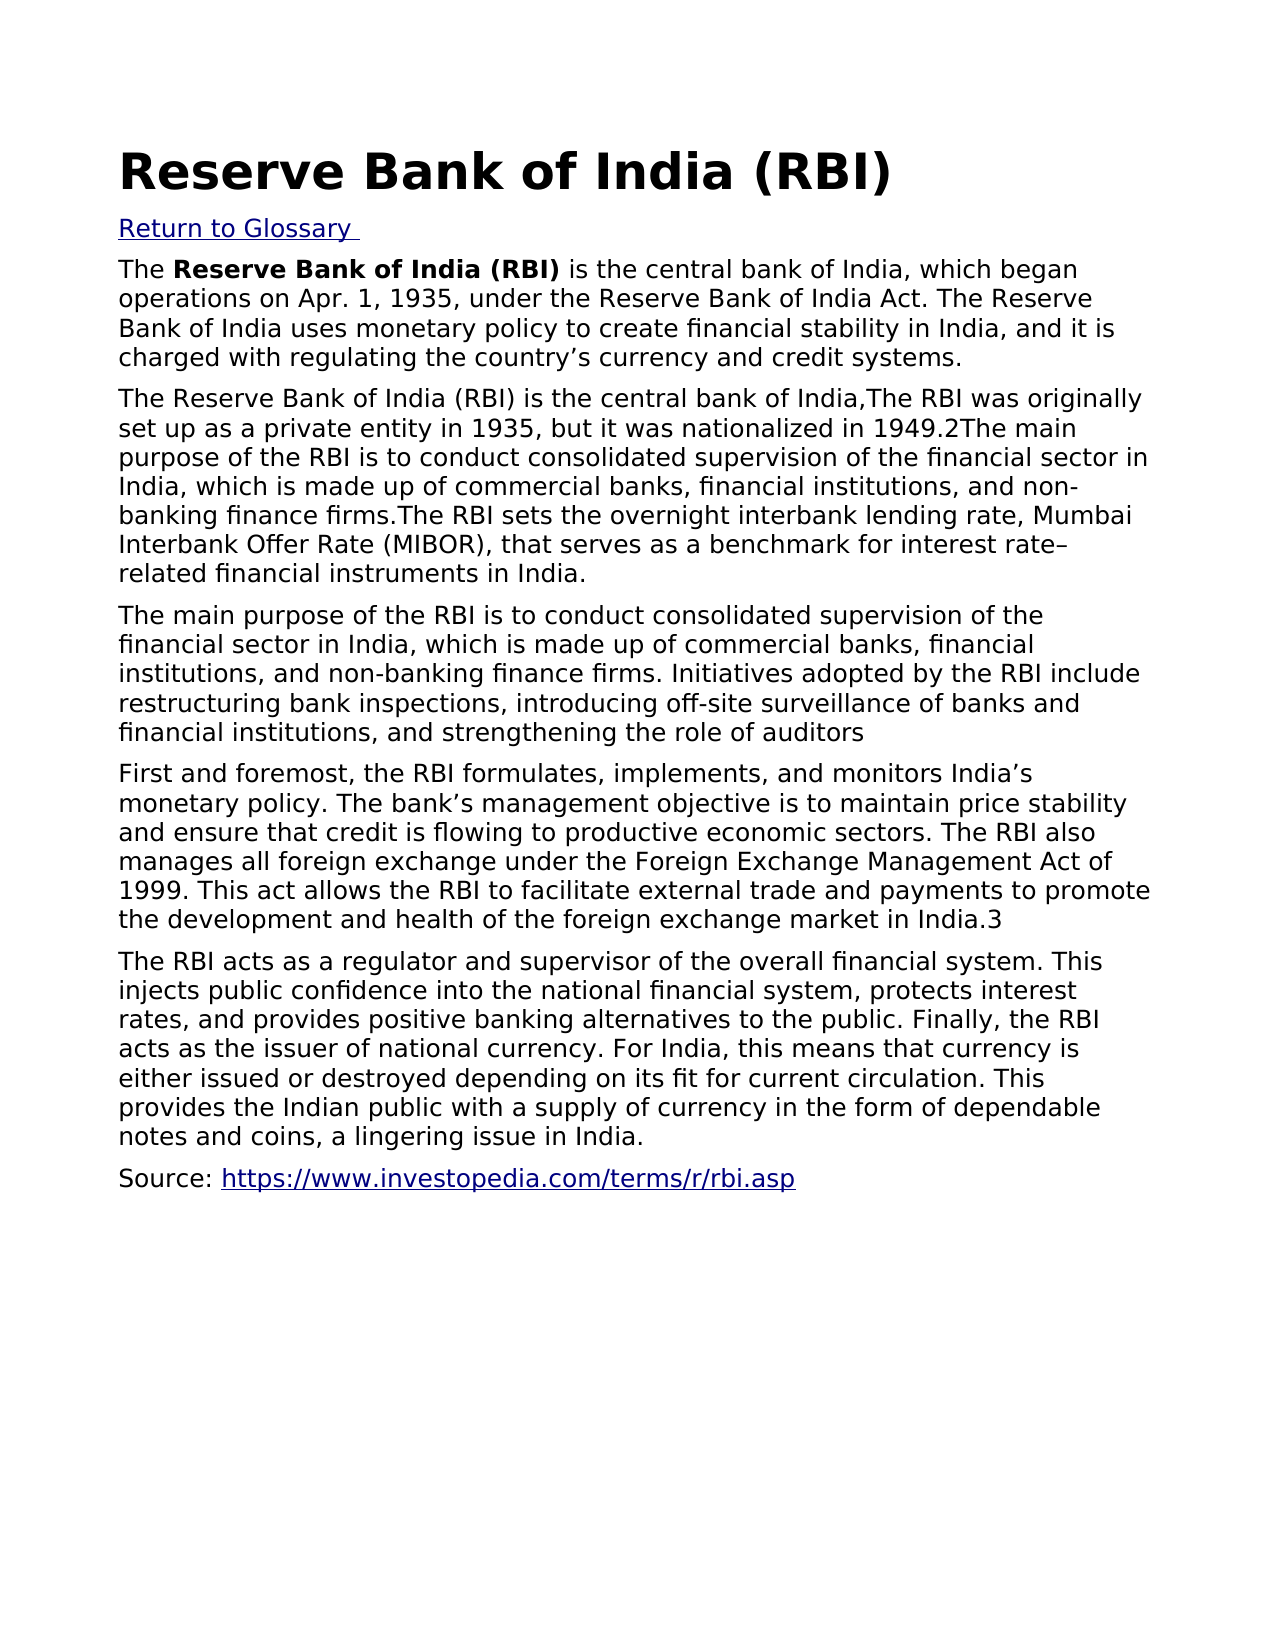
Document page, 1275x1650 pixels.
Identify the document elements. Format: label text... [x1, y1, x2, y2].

text The RBI acts as a regulator and supervisor of the overall financial system. This injects public confidence into the national financial system, protects interest rates, and provides positive banking alternatives to the public. Finally, the RBI acts as the issuer of national currency. For India, this means that currency is either issued or destroyed depending on its fit for current circulation. This provides the Indian public with a supply of currency in the form of dependable notes and coins, a lingering issue in India. [118, 947, 1157, 1151]
text The Reserve Bank of India (RBI) is the central bank of India,The RBI was originally set up as a private entity in 1935, but it was nationalized in 1949.2The main purpose of the RBI is to conduct consolidated supervision of the financial sector in India, which is made up of commercial banks, financial institutions, and non-banking finance firms.The RBI sets the overnight interbank lending rate, Mumbai Interbank Offer Rate (MIBOR), that serves as a benchmark for interest rate–related financial instruments in India. [118, 385, 1157, 589]
text Return to Glossary [118, 214, 1157, 243]
text The Reserve Bank of India (RBI) is the central bank of India, which began operations on Apr. 1, 1935, under the Reserve Bank of India Act. The Reserve Bank of India uses monetary policy to create financial stability in India, and it is charged with regulating the country’s currency and credit systems. [118, 256, 1157, 372]
subtitle Reserve Bank of India (RBI) [118, 143, 1157, 201]
text The main purpose of the RBI is to conduct consolidated supervision of the financial sector in India, which is made up of commercial banks, financial institutions, and non-banking finance firms. Initiatives adopted by the RBI include restructuring bank inspections, introducing off-site surveillance of banks and financial institutions, and strengthening the role of auditors [118, 601, 1157, 747]
text Source: https://www.investopedia.com/terms/r/rbi.asp [118, 1164, 1157, 1193]
text First and foremost, the RBI formulates, implements, and monitors India’s monetary policy. The bank’s management objective is to maintain price stability and ensure that credit is flowing to productive economic sectors. The RBI also manages all foreign exchange under the Foreign Exchange Management Act of 1999. This act allows the RBI to facilitate external trade and payments to promote the development and health of the foreign exchange market in India.3 [118, 760, 1157, 935]
